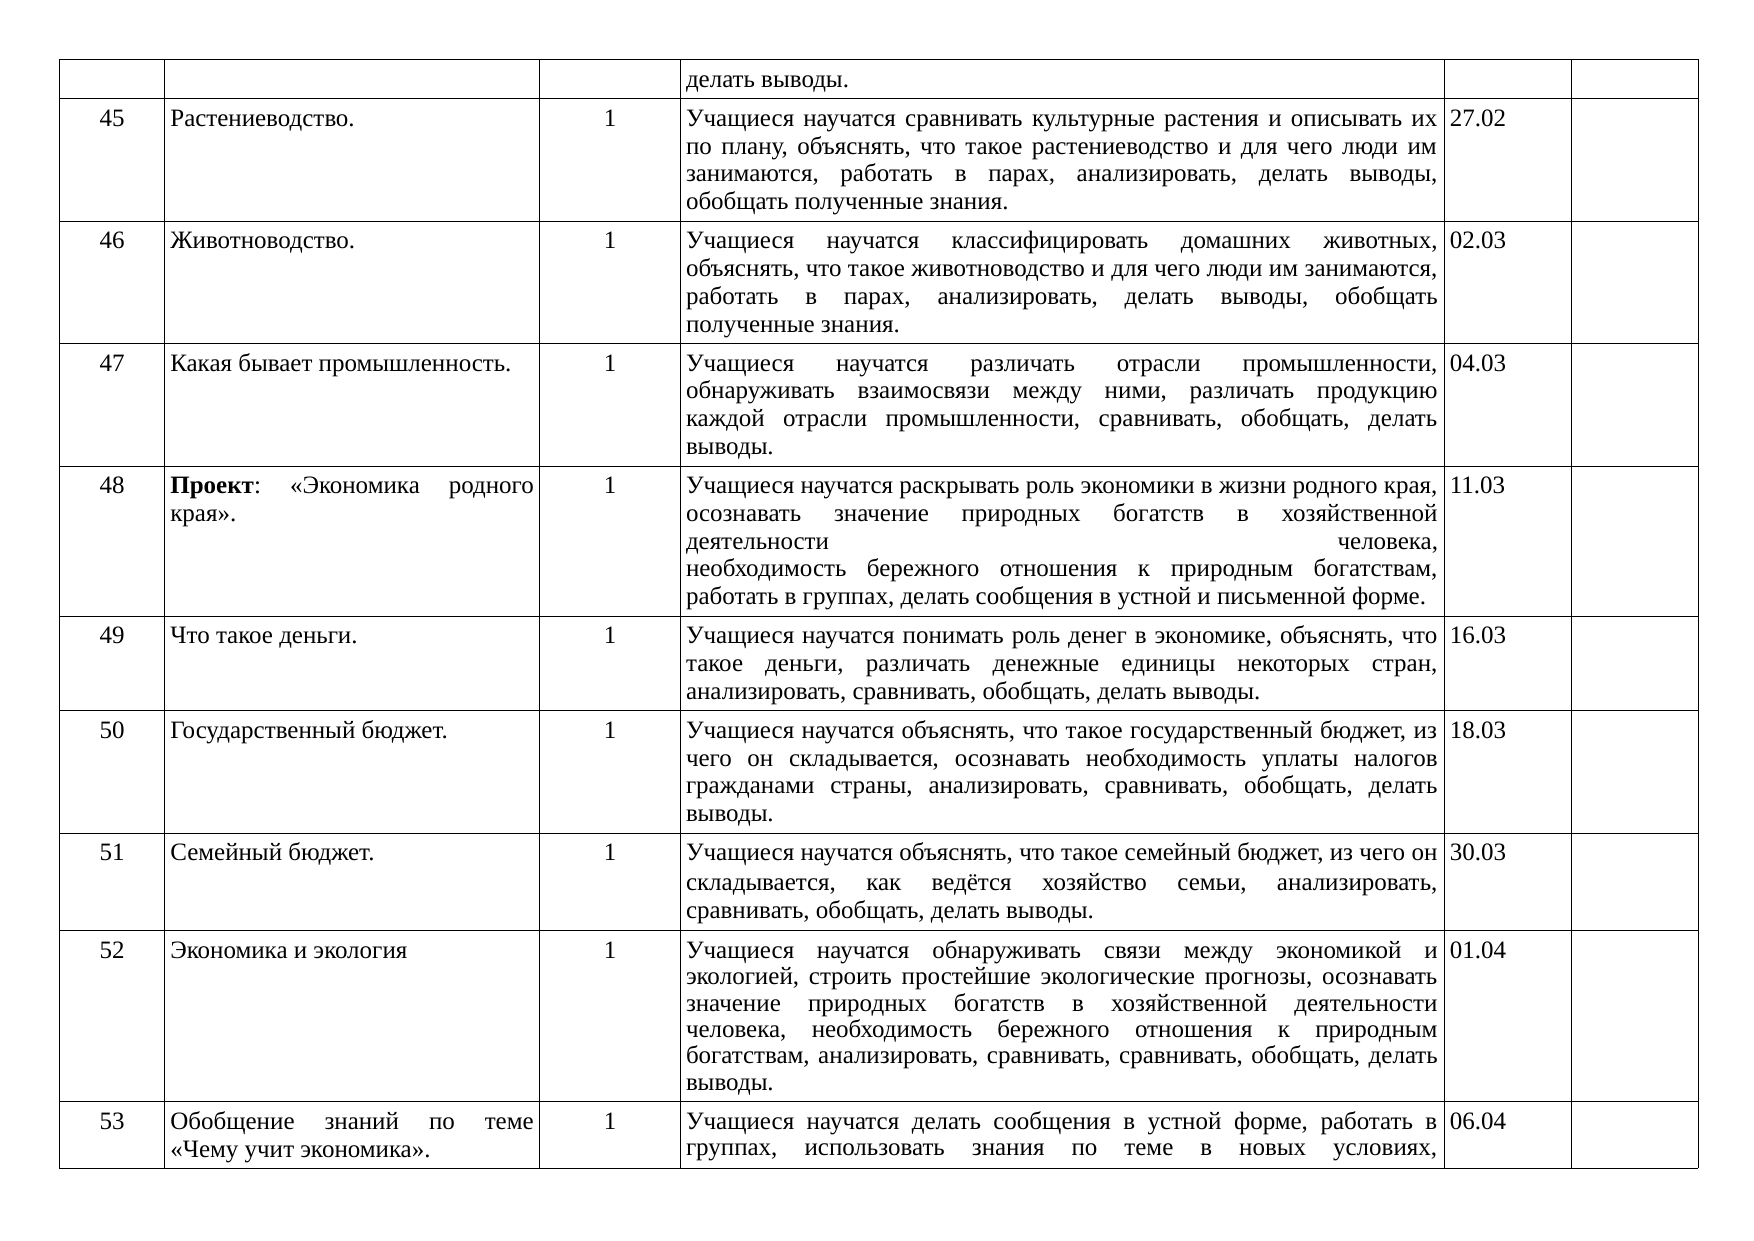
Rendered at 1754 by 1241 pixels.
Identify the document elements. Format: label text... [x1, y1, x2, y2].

table_cell [165, 60, 539, 98]
table_cell [1572, 222, 1698, 343]
table_cell Учащиеся научатся объяснять, что такое семейный бюджет, из чего он складывается, как ведётся хозяйство семьи, анализировать, сравнивать, обобщать, делать выводы. [681, 834, 1444, 930]
table_cell 50 [60, 711, 164, 833]
table_cell Обобщение знаний по теме «Чему учит экономика». [165, 1102, 539, 1168]
table_cell 1 [540, 99, 680, 221]
table_cell 1 [540, 1102, 680, 1168]
table_cell [540, 60, 680, 98]
table_cell 1 [540, 467, 680, 616]
table_cell Учащиеся научатся сравнивать культурные растения и описывать их по плану, объяснять, что такое растениеводство и для чего люди им занимаются, работать в парах, анализировать, делать выводы, обобщать полученные знания. [681, 99, 1444, 221]
table_cell 1 [540, 222, 680, 343]
table_cell Учащиеся научатся обнаруживать связи между экономикой и экологией, строить простейшие экологические прогнозы, осознавать значение природных богатств в хозяйственной деятельности человека, необходимость бережного отношения к природным богатствам, анализировать, сравнивать, сравнивать, обобщать, делать выводы. [681, 931, 1444, 1101]
table_cell Семейный бюджет. [165, 834, 539, 930]
table_cell [1572, 467, 1698, 616]
table_cell Животноводство. [165, 222, 539, 343]
table_cell [1572, 99, 1698, 221]
table_cell Проект: «Экономика родного края». [165, 467, 539, 616]
table_cell делать выводы. [681, 60, 1444, 98]
table_cell Экономика и экология [165, 931, 539, 1101]
table_cell [1445, 60, 1571, 98]
table_cell Что такое деньги. [165, 617, 539, 710]
table_cell 27.02 [1445, 99, 1571, 221]
table_cell 45 [60, 99, 164, 221]
table_cell 18.03 [1445, 711, 1571, 833]
table_cell [1572, 931, 1698, 1101]
table_cell [60, 60, 164, 98]
table_cell 1 [540, 617, 680, 710]
table_cell 1 [540, 931, 680, 1101]
table_cell Учащиеся научатся классифицировать домашних животных, объяснять, что такое животноводство и для чего люди им занимаются, работать в парах, анализировать, делать выводы, обобщать полученные знания. [681, 222, 1444, 343]
table_cell 53 [60, 1102, 164, 1168]
table_cell 51 [60, 834, 164, 930]
table_cell 04.03 [1445, 344, 1571, 466]
table_cell 11.03 [1445, 467, 1571, 616]
table_cell 46 [60, 222, 164, 343]
table_cell [1572, 1102, 1698, 1168]
table_cell 1 [540, 834, 680, 930]
table_cell [1572, 344, 1698, 466]
table_cell [1572, 60, 1698, 98]
table_cell 02.03 [1445, 222, 1571, 343]
table_cell Государственный бюджет. [165, 711, 539, 833]
table_cell [1572, 711, 1698, 833]
table_cell [1572, 834, 1698, 930]
table_cell 30.03 [1445, 834, 1571, 930]
table_cell 16.03 [1445, 617, 1571, 710]
table_cell 06.04 [1445, 1102, 1571, 1168]
table_cell 49 [60, 617, 164, 710]
table_cell Учащиеся научатся различать отрасли промышленности, обнаруживать взаимосвязи между ними, различать продукцию каждой отрасли промышленности, сравнивать, обобщать, делать выводы. [681, 344, 1444, 466]
table_cell [1572, 617, 1698, 710]
table_cell Учащиеся научатся раскрывать роль экономики в жизни родного края, осознавать значение природных богатств в хозяйственной деятельности человека, необходимость бережного отношения к природным богатствам, работать в группах, делать сообщения в устной и письменной форме. [681, 467, 1444, 616]
table_cell 1 [540, 344, 680, 466]
table_cell Растениеводство. [165, 99, 539, 221]
table_cell Какая бывает промышленность. [165, 344, 539, 466]
table_cell 52 [60, 931, 164, 1101]
table_cell 1 [540, 711, 680, 833]
table_cell Учащиеся научатся понимать роль денег в экономике, объяснять, что такое деньги, различать денежные единицы некоторых стран, анализировать, сравнивать, обобщать, делать выводы. [681, 617, 1444, 710]
table_cell Учащиеся научатся делать сообщения в устной форме, работать в группах, использовать знания по теме в новых условиях, [681, 1102, 1444, 1168]
table_cell 01.04 [1445, 931, 1571, 1101]
table_cell 48 [60, 467, 164, 616]
table_cell Учащиеся научатся объяснять, что такое государственный бюджет, из чего он складывается, осознавать необходимость уплаты налогов гражданами страны, анализировать, сравнивать, обобщать, делать выводы. [681, 711, 1444, 833]
table_cell 47 [60, 344, 164, 466]
